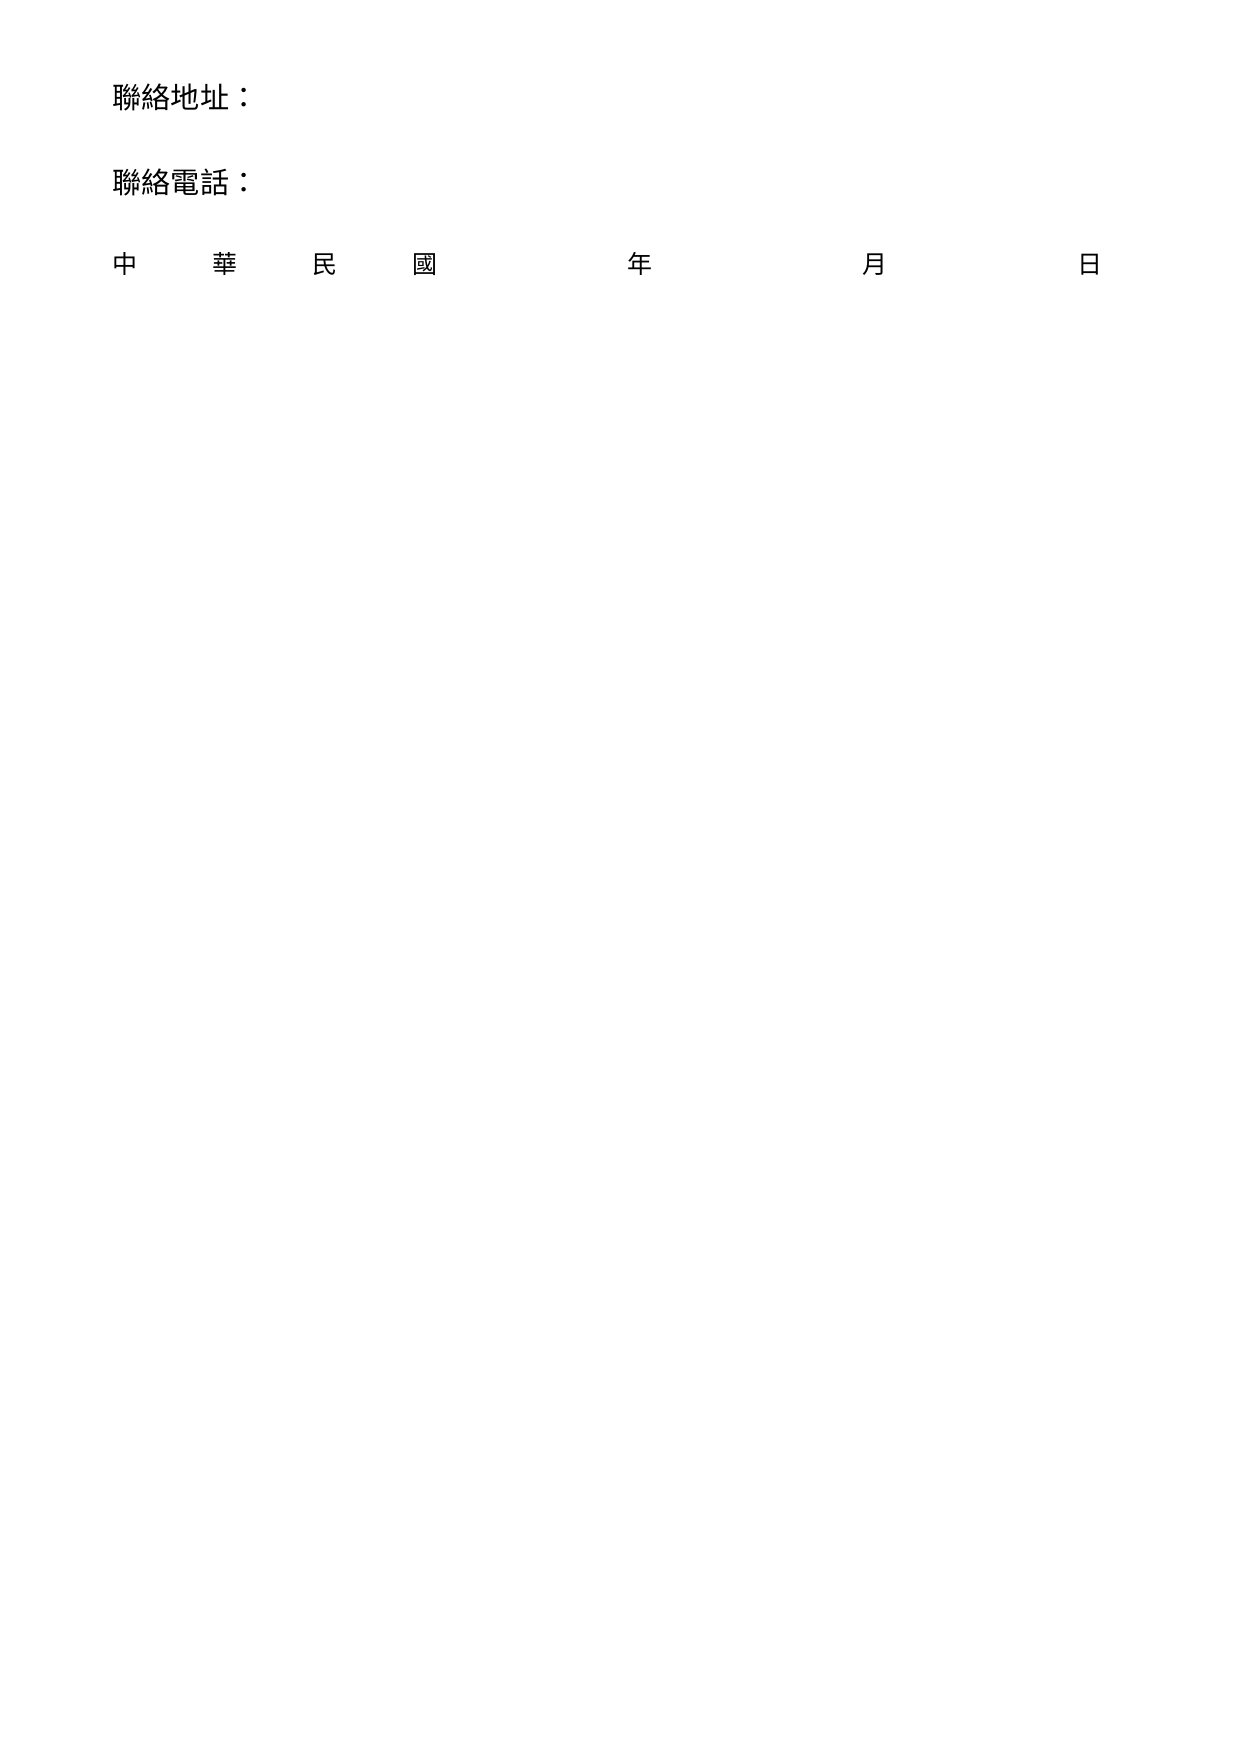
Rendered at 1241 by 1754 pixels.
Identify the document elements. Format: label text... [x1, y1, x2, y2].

text 中 華 民 國 年 月 日 [112, 244, 1128, 280]
text 聯絡地址： [112, 75, 1128, 117]
text 聯絡電話： [112, 159, 1128, 202]
